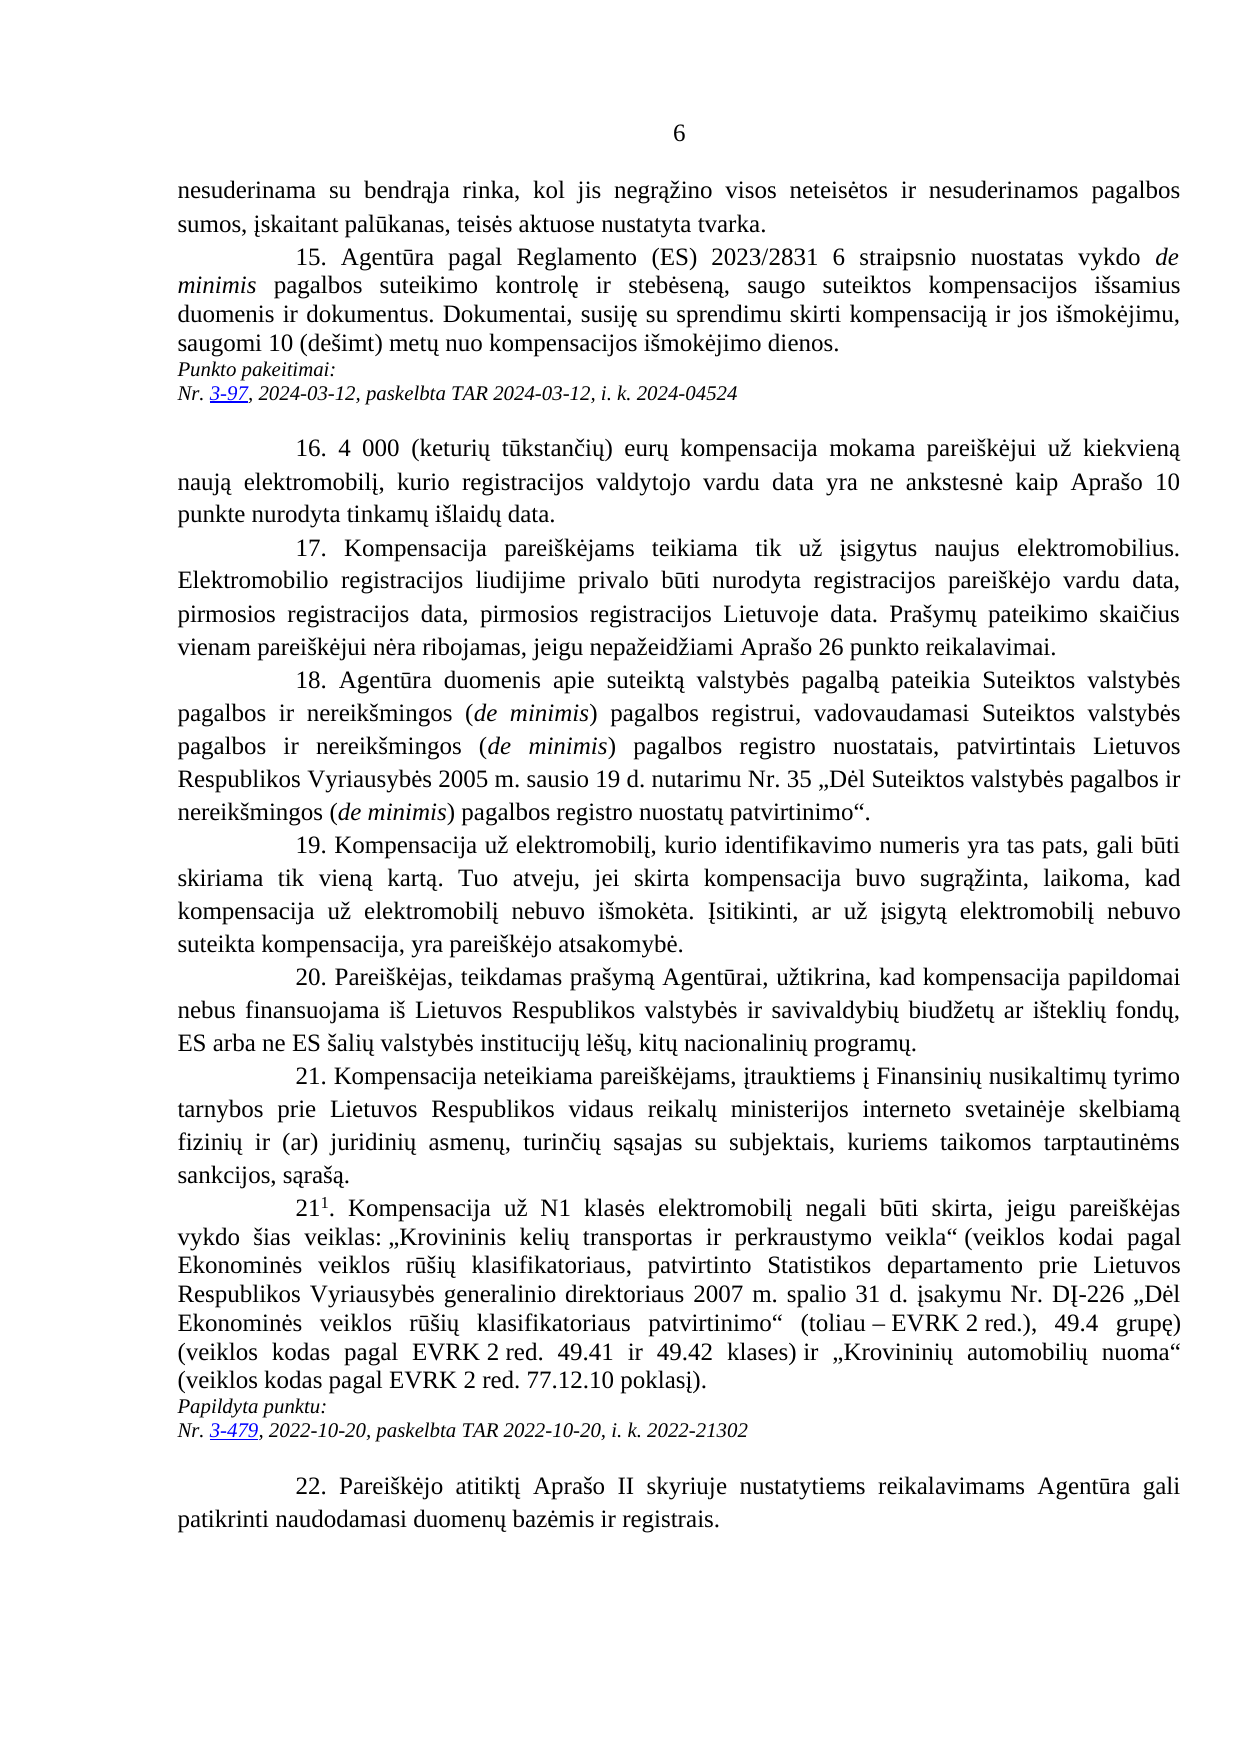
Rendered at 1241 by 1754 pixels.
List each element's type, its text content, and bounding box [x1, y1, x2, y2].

text 20. Pareiškėjas, teikdamas prašymą Agentūrai, užtikrina, kad kompensacija papildomai nebus finansuojama iš Lietuvos Respublikos valstybės ir savivaldybių biudžetų ar išteklių fondų, ES arba ne ES šalių valstybės institucijų lėšų, kitų nacionalinių programų. [177, 962, 1181, 1057]
text Papildyta punktu: [177, 1394, 1181, 1418]
text Nr. 3-479, 2022-10-20, paskelbta TAR 2022-10-20, i. k. 2022-21302 [177, 1418, 1181, 1442]
text 17. Kompensacija pareiškėjams teikiama tik už įsigytus naujus elektromobilius. Elektromobilio registracijos liudijime privalo būti nurodyta registracijos pareiškėjo vardu data, pirmosios registracijos data, pirmosios registracijos Lietuvoje data. Prašymų pateikimo skaičius vienam pareiškėjui nėra ribojamas, jeigu nepažeidžiami Aprašo 26 punkto reikalavimai. [177, 533, 1181, 660]
text 211. Kompensacija už N1 klasės elektromobilį negali būti skirta, jeigu pareiškėjas vykdo šias veiklas: „Krovininis kelių transportas ir perkraustymo veikla“ (veiklos kodai pagal Ekonominės veiklos rūšių klasifikatoriaus, patvirtinto Statistikos departamento prie Lietuvos Respublikos Vyriausybės generalinio direktoriaus 2007 m. spalio 31 d. įsakymu Nr. DĮ-226 „Dėl Ekonominės veiklos rūšių klasifikatoriaus patvirtinimo“ (toliau – EVRK 2 red.), 49.4 grupę) (veiklos kodas pagal EVRK 2 red. 49.41 ir 49.42 klases) ir „Krovininių automobilių nuoma“ (veiklos kodas pagal EVRK 2 red. 77.12.10 poklasį). [177, 1193, 1181, 1394]
text 16. 4 000 (keturių tūkstančių) eurų kompensacija mokama pareiškėjui už kiekvieną naują elektromobilį, kurio registracijos valdytojo vardu data yra ne ankstesnė kaip Aprašo 10 punkte nurodyta tinkamų išlaidų data. [177, 433, 1181, 528]
text 22. Pareiškėjo atitiktį Aprašo II skyriuje nustatytiems reikalavimams Agentūra gali patikrinti naudodamasi duomenų bazėmis ir registrais. [177, 1471, 1181, 1533]
text 19. Kompensacija už elektromobilį, kurio identifikavimo numeris yra tas pats, gali būti skiriama tik vieną kartą. Tuo atveju, jei skirta kompensacija buvo sugrąžinta, laikoma, kad kompensacija už elektromobilį nebuvo išmokėta. Įsitikinti, ar už įsigytą elektromobilį nebuvo suteikta kompensacija, yra pareiškėjo atsakomybė. [177, 830, 1181, 958]
text 18. Agentūra duomenis apie suteiktą valstybės pagalbą pateikia Suteiktos valstybės pagalbos ir nereikšmingos (de minimis) pagalbos registrui, vadovaudamasi Suteiktos valstybės pagalbos ir nereikšmingos (de minimis) pagalbos registro nuostatais, patvirtintais Lietuvos Respublikos Vyriausybės 2005 m. sausio 19 d. nutarimu Nr. 35 „Dėl Suteiktos valstybės pagalbos ir nereikšmingos (de minimis) pagalbos registro nuostatų patvirtinimo“. [177, 665, 1181, 826]
text 21. Kompensacija neteikiama pareiškėjams, įtrauktiems į Finansinių nusikaltimų tyrimo tarnybos prie Lietuvos Respublikos vidaus reikalų ministerijos interneto svetainėje skelbiamą fizinių ir (ar) juridinių asmenų, turinčių sąsajas su subjektais, kuriems taikomos tarptautinėms sankcijos, sąrašą. [177, 1061, 1181, 1189]
text nesuderinama su bendrąja rinka, kol jis negrąžino visos neteisėtos ir nesuderinamos pagalbos sumos, įskaitant palūkanas, teisės aktuose nustatyta tvarka. [177, 176, 1181, 237]
text Punkto pakeitimai: [177, 357, 1181, 381]
text Nr. 3-97, 2024-03-12, paskelbta TAR 2024-03-12, i. k. 2024-04524 [177, 381, 1181, 405]
text 15. Agentūra pagal Reglamento (ES) 2023/2831 6 straipsnio nuostatas vykdo de minimis pagalbos suteikimo kontrolę ir stebėseną, saugo suteiktos kompensacijos išsamius duomenis ir dokumentus. Dokumentai, susiję su sprendimu skirti kompensaciją ir jos išmokėjimu, saugomi 10 (dešimt) metų nuo kompensacijos išmokėjimo dienos. [177, 242, 1181, 357]
